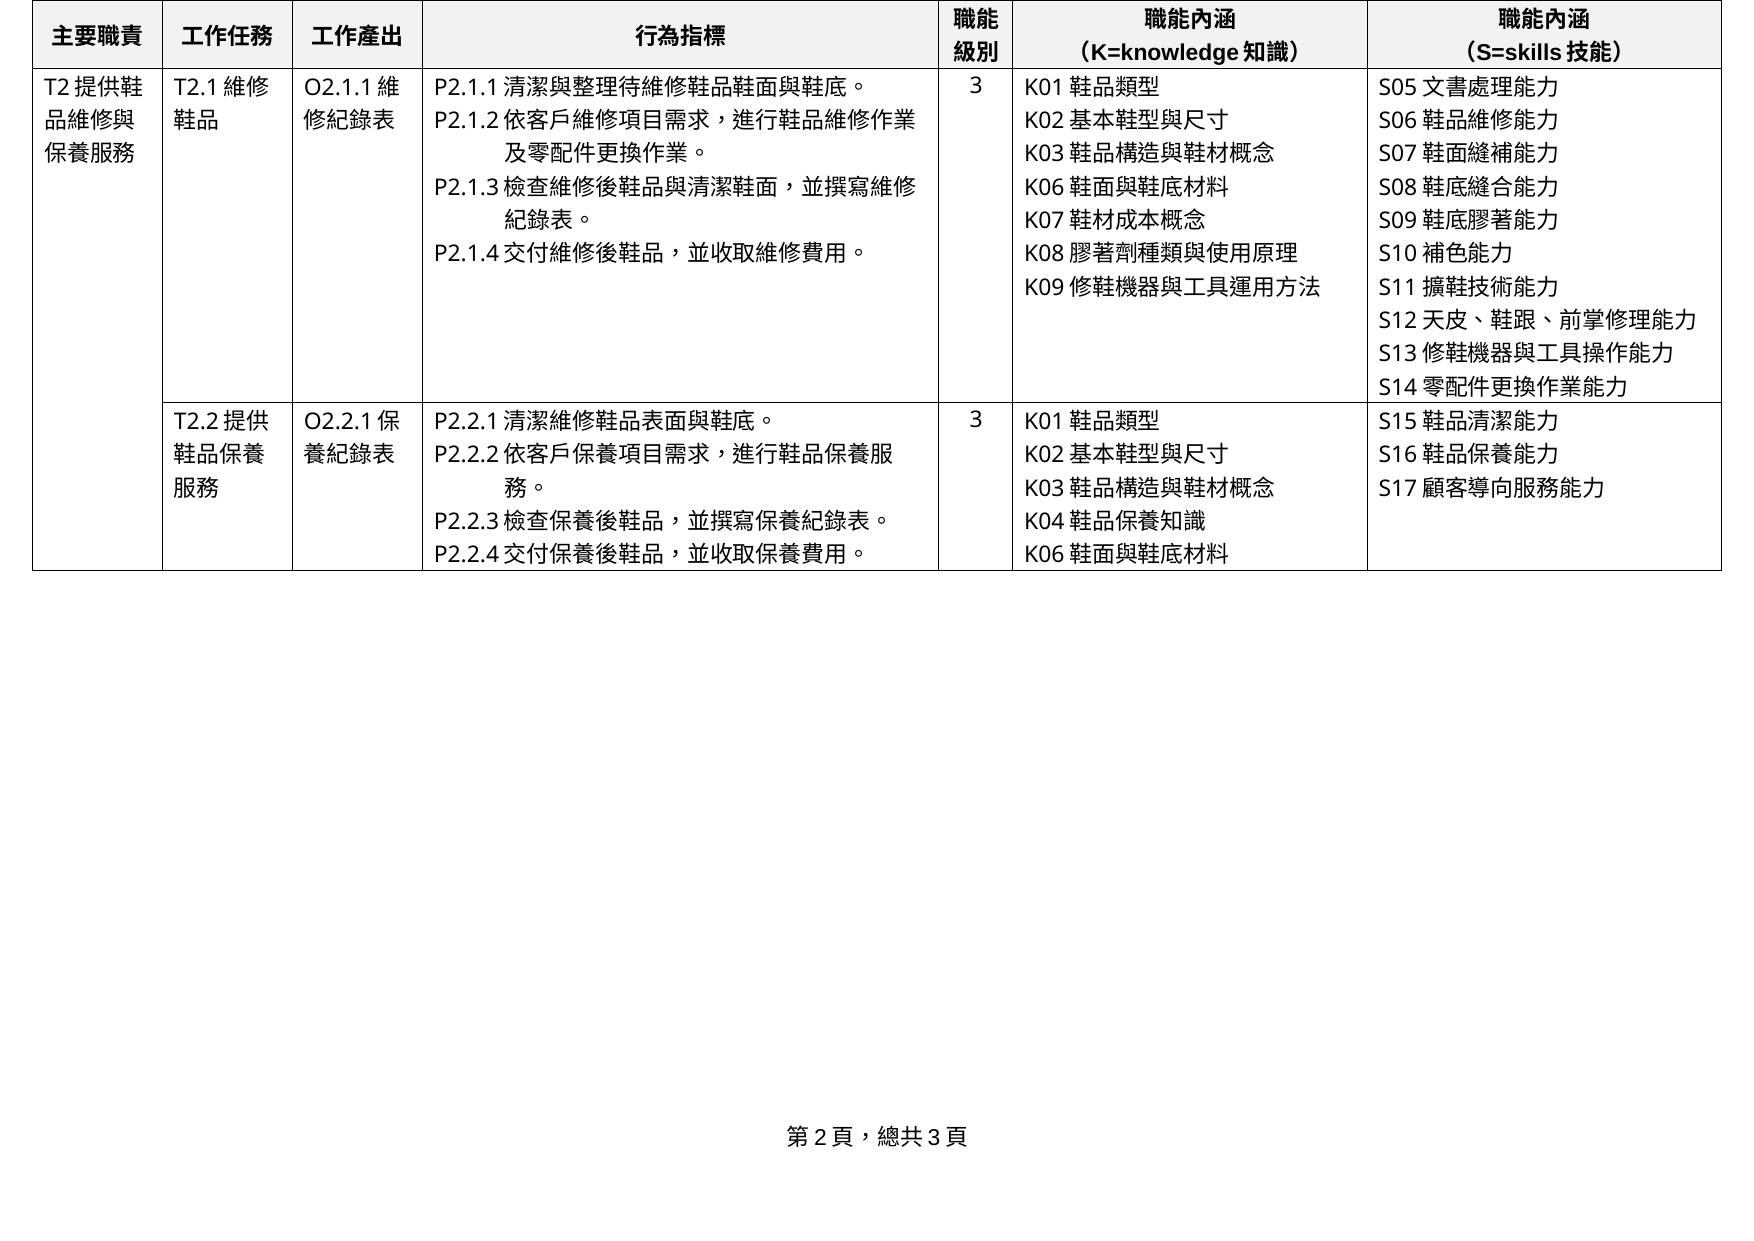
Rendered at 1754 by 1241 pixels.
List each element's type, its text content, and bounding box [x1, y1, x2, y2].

table_cell P2.1.1清潔與整理待維修鞋品鞋面與鞋底。 P2.1.2依客戶維修項目需求，進行鞋品維修作業及零配件更換作業。 P2.1.3檢查維修後鞋品與清潔鞋面，並撰寫維修紀錄表。 P2.1.4交付維修後鞋品，並收取維修費用。 [423, 69, 938, 402]
table_cell K01鞋品類型 K02基本鞋型與尺寸 K03鞋品構造與鞋材概念 K04鞋品保養知識 K06鞋面與鞋底材料 [1013, 403, 1367, 569]
table_cell T2.2提供鞋品保養服務 [163, 403, 292, 569]
table_cell S15鞋品清潔能力 S16鞋品保養能力 S17顧客導向服務能力 [1368, 403, 1721, 569]
table_cell S05文書處理能力 S06鞋品維修能力 S07鞋面縫補能力 S08鞋底縫合能力 S09鞋底膠著能力 S10補色能力 S11擴鞋技術能力 S12天皮、鞋跟、前掌修理能力 S13修鞋機器與工具操作能力 S14零配件更換作業能力 [1368, 69, 1721, 402]
table_cell K01鞋品類型 K02基本鞋型與尺寸 K03鞋品構造與鞋材概念 K06鞋面與鞋底材料 K07鞋材成本概念 K08膠著劑種類與使用原理 K09修鞋機器與工具運用方法 [1013, 69, 1367, 402]
table_cell 3 [939, 403, 1012, 569]
table_header 行為指標 [423, 1, 938, 67]
table_header 工作產出 [293, 1, 422, 67]
table_cell T2.1維修鞋品 [163, 69, 292, 402]
table_header 主要職責 [33, 1, 162, 67]
table_cell P2.2.1清潔維修鞋品表面與鞋底。 P2.2.2依客戶保養項目需求，進行鞋品保養服務。 P2.2.3檢查保養後鞋品，並撰寫保養紀錄表。 P2.2.4交付保養後鞋品，並收取保養費用。 [423, 403, 938, 569]
table_cell O2.2.1保養紀錄表 [293, 403, 422, 569]
table_header 職能 級別 [939, 1, 1012, 67]
table_header 工作任務 [163, 1, 292, 67]
table_header 職能內涵 （K=knowledge知識） [1013, 1, 1367, 67]
table_cell T2提供鞋品維修與保養服務 [33, 69, 162, 569]
table_header 職能內涵 （S=skills技能） [1368, 1, 1721, 67]
table_cell O2.1.1維修紀錄表 [293, 69, 422, 402]
table_cell 3 [939, 69, 1012, 402]
